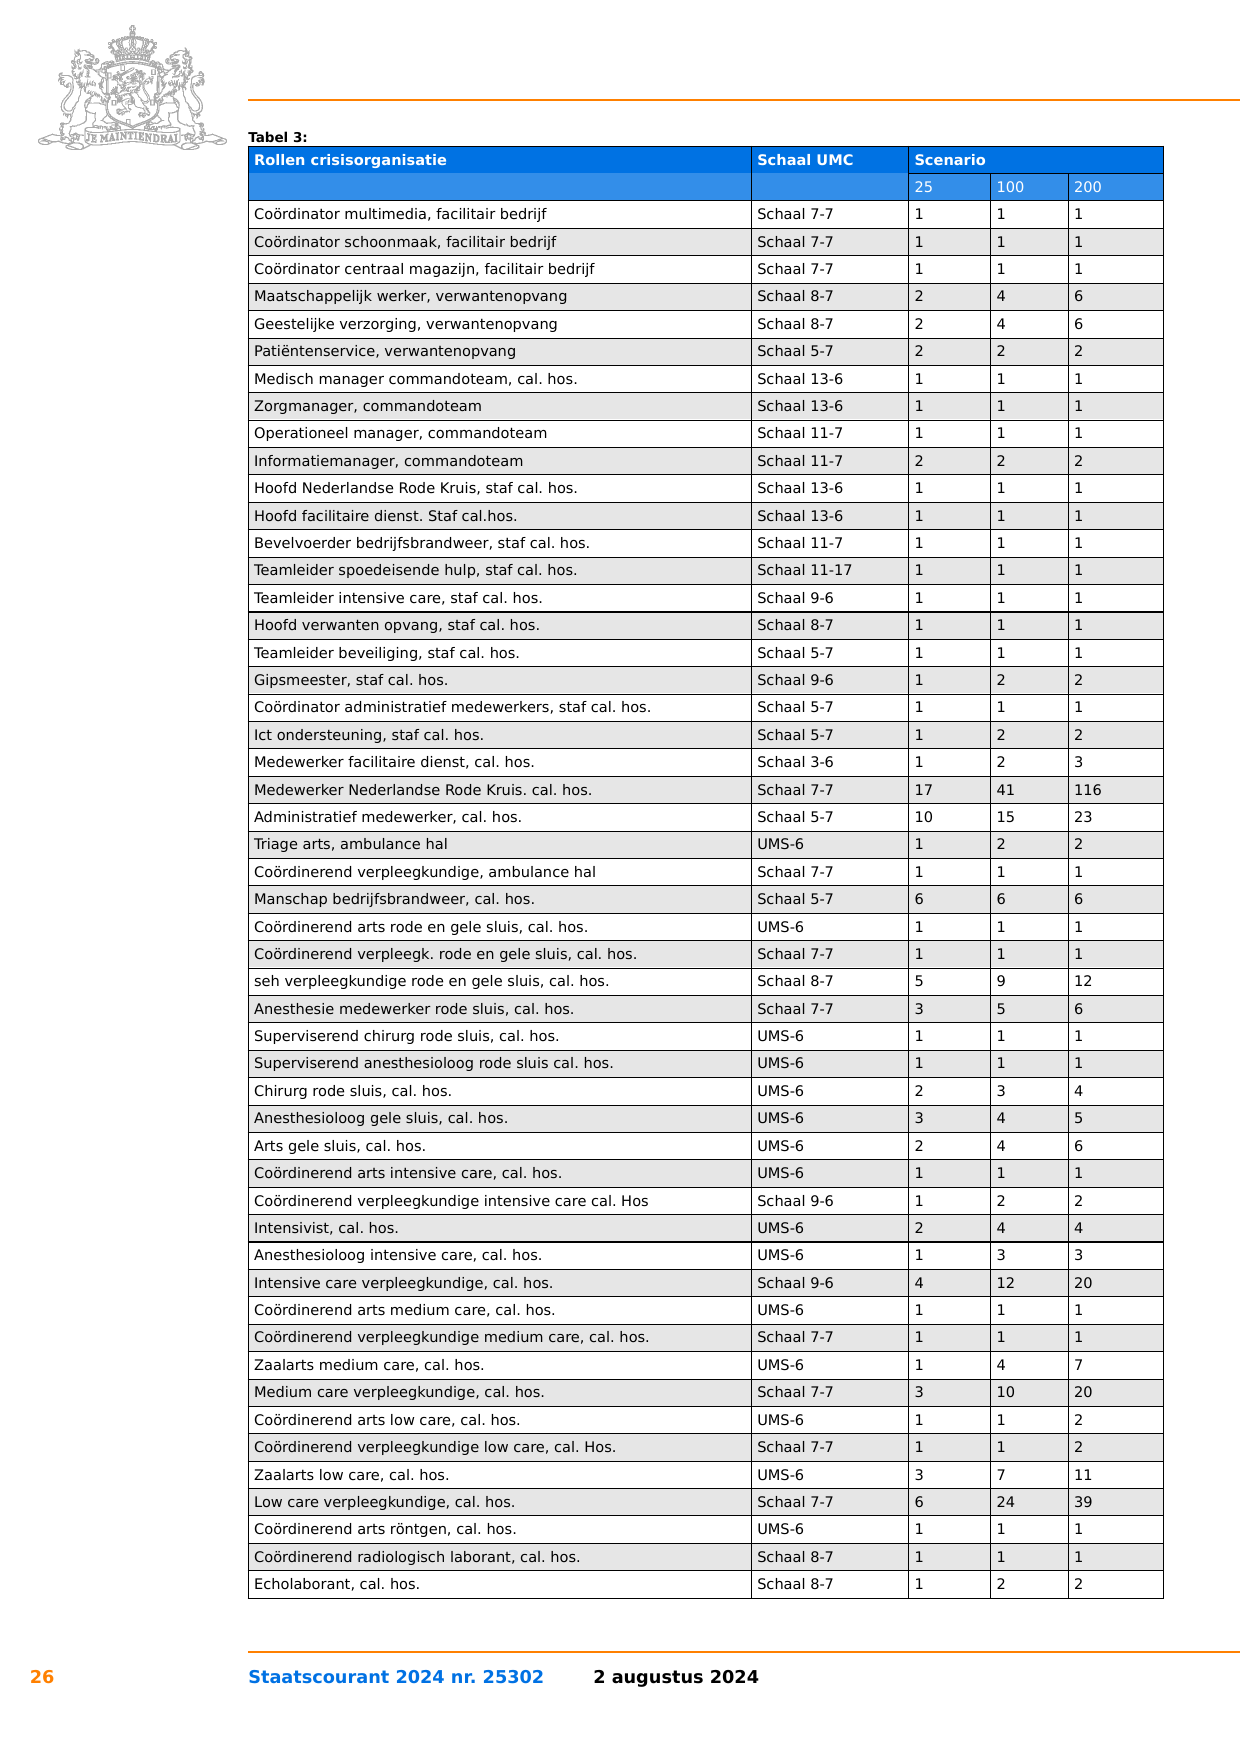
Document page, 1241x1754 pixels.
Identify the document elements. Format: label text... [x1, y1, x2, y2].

table_cell 3 [909, 1462, 990, 1488]
table_cell 2 [909, 339, 990, 365]
table_cell UMS-6 [752, 1106, 908, 1132]
table_cell Coördinerend arts intensive care, cal. hos. [249, 1160, 751, 1187]
table_cell 1 [1069, 613, 1163, 639]
table_cell Schaal 5-7 [752, 339, 908, 365]
table_cell 1 [909, 475, 990, 502]
table_cell 11 [1069, 1462, 1163, 1488]
table_cell Schaal 7-7 [752, 859, 908, 885]
table_cell Medewerker Nederlandse Rode Kruis. cal. hos. [249, 777, 751, 803]
table_cell Coördinerend verpleegkundige low care, cal. Hos. [249, 1434, 751, 1461]
table_cell 10 [909, 804, 990, 831]
table_cell 2 [991, 832, 1068, 858]
table_cell 1 [909, 1516, 990, 1543]
table_cell 2 [991, 339, 1068, 365]
table_cell Coördinerend verpleegkundige intensive care cal. Hos [249, 1188, 751, 1214]
table_cell 2 [1069, 1434, 1163, 1461]
table_cell 1 [909, 421, 990, 447]
table_cell 4 [991, 1133, 1068, 1159]
table_cell 1 [991, 585, 1068, 611]
table_cell 1 [991, 229, 1068, 255]
table_cell 1 [991, 1516, 1068, 1543]
table_cell Schaal 11-7 [752, 421, 908, 447]
table_cell Schaal 3-6 [752, 749, 908, 776]
table_cell Schaal 8-7 [752, 1571, 908, 1598]
table_cell 1 [991, 914, 1068, 940]
table_cell 2 [1069, 339, 1163, 365]
table_cell Schaal 7-7 [752, 996, 908, 1022]
table_cell Coördinerend verpleegkundige medium care, cal. hos. [249, 1325, 751, 1351]
table_cell Zorgmanager, commandoteam [249, 393, 751, 419]
table_cell Bevelvoerder bedrijfsbrandweer, staf cal. hos. [249, 530, 751, 557]
table_cell 6 [1069, 996, 1163, 1022]
table_cell Schaal 7-7 [752, 201, 908, 228]
table_cell 6 [909, 1489, 990, 1515]
table_cell Ict ondersteuning, staf cal. hos. [249, 722, 751, 748]
table_cell 4 [991, 1106, 1068, 1132]
table_cell 1 [909, 1434, 990, 1461]
table_cell Medium care verpleegkundige, cal. hos. [249, 1380, 751, 1406]
table_cell UMS-6 [752, 914, 908, 940]
table_cell 1 [991, 366, 1068, 392]
table_cell 2 [909, 311, 990, 337]
table_cell 2 [909, 1078, 990, 1104]
table_cell Chirurg rode sluis, cal. hos. [249, 1078, 751, 1104]
table_cell 4 [991, 1352, 1068, 1378]
table_cell 6 [1069, 1133, 1163, 1159]
table_cell Operationeel manager, commandoteam [249, 421, 751, 447]
table_cell 1 [909, 1160, 990, 1187]
table_cell 2 [1069, 722, 1163, 748]
table_cell Schaal UMC [752, 147, 908, 173]
table_cell Low care verpleegkundige, cal. hos. [249, 1489, 751, 1515]
table_cell Administratief medewerker, cal. hos. [249, 804, 751, 831]
table_cell Schaal 11-17 [752, 558, 908, 584]
table_cell 1 [909, 1243, 990, 1269]
table_cell Schaal 5-7 [752, 722, 908, 748]
table_cell UMS-6 [752, 1133, 908, 1159]
table_cell 7 [1069, 1352, 1163, 1378]
table_cell 200 [1069, 174, 1163, 200]
table_cell 100 [991, 174, 1068, 200]
table_cell 1 [1069, 1325, 1163, 1351]
table_cell 1 [909, 640, 990, 666]
table_cell 1 [909, 613, 990, 639]
table_cell 1 [1069, 366, 1163, 392]
table_cell 4 [991, 284, 1068, 310]
table_cell 1 [909, 585, 990, 611]
table_cell 1 [909, 1407, 990, 1433]
table_cell UMS-6 [752, 1051, 908, 1077]
table_cell Coördinator administratief medewerkers, staf cal. hos. [249, 695, 751, 721]
table_cell UMS-6 [752, 1243, 908, 1269]
table_cell 12 [1069, 969, 1163, 995]
table_cell Superviserend anesthesioloog rode sluis cal. hos. [249, 1051, 751, 1077]
table_cell 1 [909, 1352, 990, 1378]
table_cell 1 [909, 1188, 990, 1214]
table_cell Coördinerend verpleegk. rode en gele sluis, cal. hos. [249, 941, 751, 967]
table_cell 1 [991, 503, 1068, 529]
table_cell Schaal 7-7 [752, 1325, 908, 1351]
table_cell 1 [1069, 1051, 1163, 1077]
table_cell Coördinerend verpleegkundige, ambulance hal [249, 859, 751, 885]
table_cell 1 [1069, 256, 1163, 283]
table_cell 2 [1069, 667, 1163, 693]
table_cell Triage arts, ambulance hal [249, 832, 751, 858]
table_cell 2 [991, 1188, 1068, 1214]
table_cell Coördinerend radiologisch laborant, cal. hos. [249, 1544, 751, 1570]
table_cell 2 [909, 284, 990, 310]
table_cell Hoofd Nederlandse Rode Kruis, staf cal. hos. [249, 475, 751, 502]
table_cell 1 [909, 1297, 990, 1324]
table_cell Teamleider intensive care, staf cal. hos. [249, 585, 751, 611]
table_cell 1 [991, 695, 1068, 721]
table_cell Schaal 13-6 [752, 393, 908, 419]
table_cell Schaal 7-7 [752, 1434, 908, 1461]
table_cell Maatschappelijk werker, verwantenopvang [249, 284, 751, 310]
table_cell 1 [1069, 558, 1163, 584]
table_cell 1 [909, 503, 990, 529]
table_cell 7 [991, 1462, 1068, 1488]
table_cell 1 [909, 749, 990, 776]
table_cell 2 [991, 749, 1068, 776]
table_cell 2 [909, 1215, 990, 1241]
table_cell UMS-6 [752, 1215, 908, 1241]
table_cell 1 [1069, 1297, 1163, 1324]
table_cell 1 [991, 421, 1068, 447]
table_cell 17 [909, 777, 990, 803]
table_cell 6 [1069, 886, 1163, 913]
table_cell 3 [909, 996, 990, 1022]
table_cell 1 [909, 558, 990, 584]
table_cell 2 [991, 448, 1068, 474]
table_cell 1 [909, 256, 990, 283]
table_cell UMS-6 [752, 1078, 908, 1104]
table_cell 2 [909, 448, 990, 474]
table_cell 1 [909, 1325, 990, 1351]
table_cell Schaal 9-6 [752, 585, 908, 611]
table_cell 1 [909, 667, 990, 693]
table_cell 1 [991, 1023, 1068, 1050]
table_cell Coördinerend arts rode en gele sluis, cal. hos. [249, 914, 751, 940]
table_cell UMS-6 [752, 1516, 908, 1543]
table_cell 1 [909, 1544, 990, 1570]
table_cell Schaal 7-7 [752, 256, 908, 283]
table_cell Schaal 7-7 [752, 229, 908, 255]
table_cell 4 [991, 311, 1068, 337]
table_cell 3 [909, 1380, 990, 1406]
table_cell seh verpleegkundige rode en gele sluis, cal. hos. [249, 969, 751, 995]
table_cell 1 [991, 393, 1068, 419]
table_cell Geestelijke verzorging, verwantenopvang [249, 311, 751, 337]
table_cell 1 [991, 640, 1068, 666]
table_cell Patiëntenservice, verwantenopvang [249, 339, 751, 365]
table_cell Schaal 8-7 [752, 311, 908, 337]
table_cell 1 [991, 201, 1068, 228]
table_cell 1 [1069, 1023, 1163, 1050]
table_cell 4 [1069, 1215, 1163, 1241]
table_cell 1 [909, 859, 990, 885]
table_cell 2 [1069, 1188, 1163, 1214]
table_cell 41 [991, 777, 1068, 803]
table_cell Coördinator schoonmaak, facilitair bedrijf [249, 229, 751, 255]
table_cell Intensive care verpleegkundige, cal. hos. [249, 1270, 751, 1296]
table_cell Echolaborant, cal. hos. [249, 1571, 751, 1598]
table_cell Schaal 7-7 [752, 777, 908, 803]
table_cell 1 [1069, 640, 1163, 666]
table_cell 1 [909, 914, 990, 940]
table_cell 1 [991, 256, 1068, 283]
table_cell 116 [1069, 777, 1163, 803]
table_cell 6 [1069, 284, 1163, 310]
table_cell 1 [909, 695, 990, 721]
table_cell UMS-6 [752, 832, 908, 858]
table_cell Teamleider beveiliging, staf cal. hos. [249, 640, 751, 666]
table_cell 3 [909, 1106, 990, 1132]
table_cell Schaal 5-7 [752, 695, 908, 721]
table_cell 10 [991, 1380, 1068, 1406]
table_cell Superviserend chirurg rode sluis, cal. hos. [249, 1023, 751, 1050]
table_cell 15 [991, 804, 1068, 831]
table_cell Zaalarts medium care, cal. hos. [249, 1352, 751, 1378]
table_cell 1 [1069, 503, 1163, 529]
table_cell 4 [909, 1270, 990, 1296]
table_cell Medisch manager commandoteam, cal. hos. [249, 366, 751, 392]
table_cell 1 [909, 832, 990, 858]
table_cell 1 [1069, 1516, 1163, 1543]
table_cell 1 [909, 1571, 990, 1598]
table_cell UMS-6 [752, 1160, 908, 1187]
table_cell Schaal 7-7 [752, 1380, 908, 1406]
table_cell 1 [991, 1051, 1068, 1077]
table_cell Schaal 13-6 [752, 366, 908, 392]
table_cell 1 [991, 1407, 1068, 1433]
table_cell Coördinator centraal magazijn, facilitair bedrijf [249, 256, 751, 283]
table_cell 24 [991, 1489, 1068, 1515]
table_cell 1 [909, 1051, 990, 1077]
table_cell 1 [991, 941, 1068, 967]
table_cell 2 [1069, 1571, 1163, 1598]
table_cell Schaal 13-6 [752, 475, 908, 502]
table_cell 3 [1069, 749, 1163, 776]
table_cell 20 [1069, 1270, 1163, 1296]
table_cell Schaal 9-6 [752, 1188, 908, 1214]
table_cell 2 [1069, 448, 1163, 474]
table_cell Teamleider spoedeisende hulp, staf cal. hos. [249, 558, 751, 584]
table_cell 1 [909, 1023, 990, 1050]
table_cell 6 [991, 886, 1068, 913]
table_cell Hoofd facilitaire dienst. Staf cal.hos. [249, 503, 751, 529]
table_cell 3 [991, 1078, 1068, 1104]
table_cell 1 [991, 1434, 1068, 1461]
table_cell 23 [1069, 804, 1163, 831]
table_cell Anesthesioloog gele sluis, cal. hos. [249, 1106, 751, 1132]
table_header Tabel 3: [248, 130, 1163, 146]
table_cell 2 [991, 1571, 1068, 1598]
table_cell 1 [1069, 1544, 1163, 1570]
table_cell 1 [991, 1544, 1068, 1570]
table_cell 4 [1069, 1078, 1163, 1104]
table_cell 1 [1069, 1160, 1163, 1187]
table_cell Coördinerend arts röntgen, cal. hos. [249, 1516, 751, 1543]
table_cell 1 [991, 1325, 1068, 1351]
table_cell Schaal 5-7 [752, 640, 908, 666]
table_cell 4 [991, 1215, 1068, 1241]
table_cell 1 [991, 1160, 1068, 1187]
table_cell 1 [1069, 914, 1163, 940]
table_cell 25 [909, 174, 990, 200]
table_cell Coördinerend arts low care, cal. hos. [249, 1407, 751, 1433]
table_cell 5 [909, 969, 990, 995]
table_cell 1 [909, 229, 990, 255]
table_cell Anesthesioloog intensive care, cal. hos. [249, 1243, 751, 1269]
table_cell Schaal 8-7 [752, 969, 908, 995]
table_cell Schaal 9-6 [752, 667, 908, 693]
table_cell 6 [909, 886, 990, 913]
table_cell Zaalarts low care, cal. hos. [249, 1462, 751, 1488]
table_cell Anesthesie medewerker rode sluis, cal. hos. [249, 996, 751, 1022]
table_cell Rollen crisisorganisatie [249, 147, 751, 173]
table_cell 1 [909, 530, 990, 557]
table_cell 3 [991, 1243, 1068, 1269]
table_cell 1 [1069, 530, 1163, 557]
table_cell Schaal 5-7 [752, 804, 908, 831]
table_cell Schaal 7-7 [752, 1489, 908, 1515]
table_cell Informatiemanager, commandoteam [249, 448, 751, 474]
table_cell 2 [991, 667, 1068, 693]
table_cell 1 [991, 859, 1068, 885]
table_cell Gipsmeester, staf cal. hos. [249, 667, 751, 693]
table_cell 1 [991, 613, 1068, 639]
table_cell Arts gele sluis, cal. hos. [249, 1133, 751, 1159]
table_cell UMS-6 [752, 1352, 908, 1378]
table_cell 1 [991, 558, 1068, 584]
table_cell 1 [909, 393, 990, 419]
table_cell 5 [991, 996, 1068, 1022]
table_cell Manschap bedrijfsbrandweer, cal. hos. [249, 886, 751, 913]
table_cell 1 [991, 1297, 1068, 1324]
table_cell 12 [991, 1270, 1068, 1296]
table_cell Coördinator multimedia, facilitair bedrijf [249, 201, 751, 228]
table_cell 1 [1069, 941, 1163, 967]
table_cell 1 [991, 475, 1068, 502]
table_cell Schaal 8-7 [752, 284, 908, 310]
table_cell 39 [1069, 1489, 1163, 1515]
table_cell 1 [1069, 859, 1163, 885]
table_cell 1 [909, 722, 990, 748]
table_cell 20 [1069, 1380, 1163, 1406]
table_cell 9 [991, 969, 1068, 995]
table_cell UMS-6 [752, 1297, 908, 1324]
table_cell 1 [1069, 475, 1163, 502]
table_cell 1 [909, 366, 990, 392]
table_cell 2 [909, 1133, 990, 1159]
picture [38, 25, 227, 150]
table_cell Schaal 8-7 [752, 1544, 908, 1570]
table_cell Scenario [909, 147, 1163, 173]
table_cell Intensivist, cal. hos. [249, 1215, 751, 1241]
table_cell 1 [1069, 585, 1163, 611]
table_cell 3 [1069, 1243, 1163, 1269]
table_cell 1 [1069, 695, 1163, 721]
table_cell Medewerker facilitaire dienst, cal. hos. [249, 749, 751, 776]
table_cell Schaal 11-7 [752, 448, 908, 474]
table_cell Schaal 11-7 [752, 530, 908, 557]
table_cell UMS-6 [752, 1462, 908, 1488]
table_cell 2 [1069, 1407, 1163, 1433]
table_cell 1 [1069, 229, 1163, 255]
table_cell 5 [1069, 1106, 1163, 1132]
table_cell UMS-6 [752, 1407, 908, 1433]
table_cell 1 [909, 201, 990, 228]
table_cell Schaal 7-7 [752, 941, 908, 967]
table_cell 2 [1069, 832, 1163, 858]
table_cell UMS-6 [752, 1023, 908, 1050]
table_cell 1 [1069, 421, 1163, 447]
table_cell 1 [1069, 393, 1163, 419]
table_cell 1 [991, 530, 1068, 557]
table_cell Hoofd verwanten opvang, staf cal. hos. [249, 613, 751, 639]
table_cell 1 [1069, 201, 1163, 228]
table_cell Schaal 9-6 [752, 1270, 908, 1296]
table_cell 2 [991, 722, 1068, 748]
table_cell 6 [1069, 311, 1163, 337]
table_cell Coördinerend arts medium care, cal. hos. [249, 1297, 751, 1324]
table_cell Schaal 5-7 [752, 886, 908, 913]
table_cell 1 [909, 941, 990, 967]
table_cell Schaal 13-6 [752, 503, 908, 529]
table_cell Schaal 8-7 [752, 613, 908, 639]
